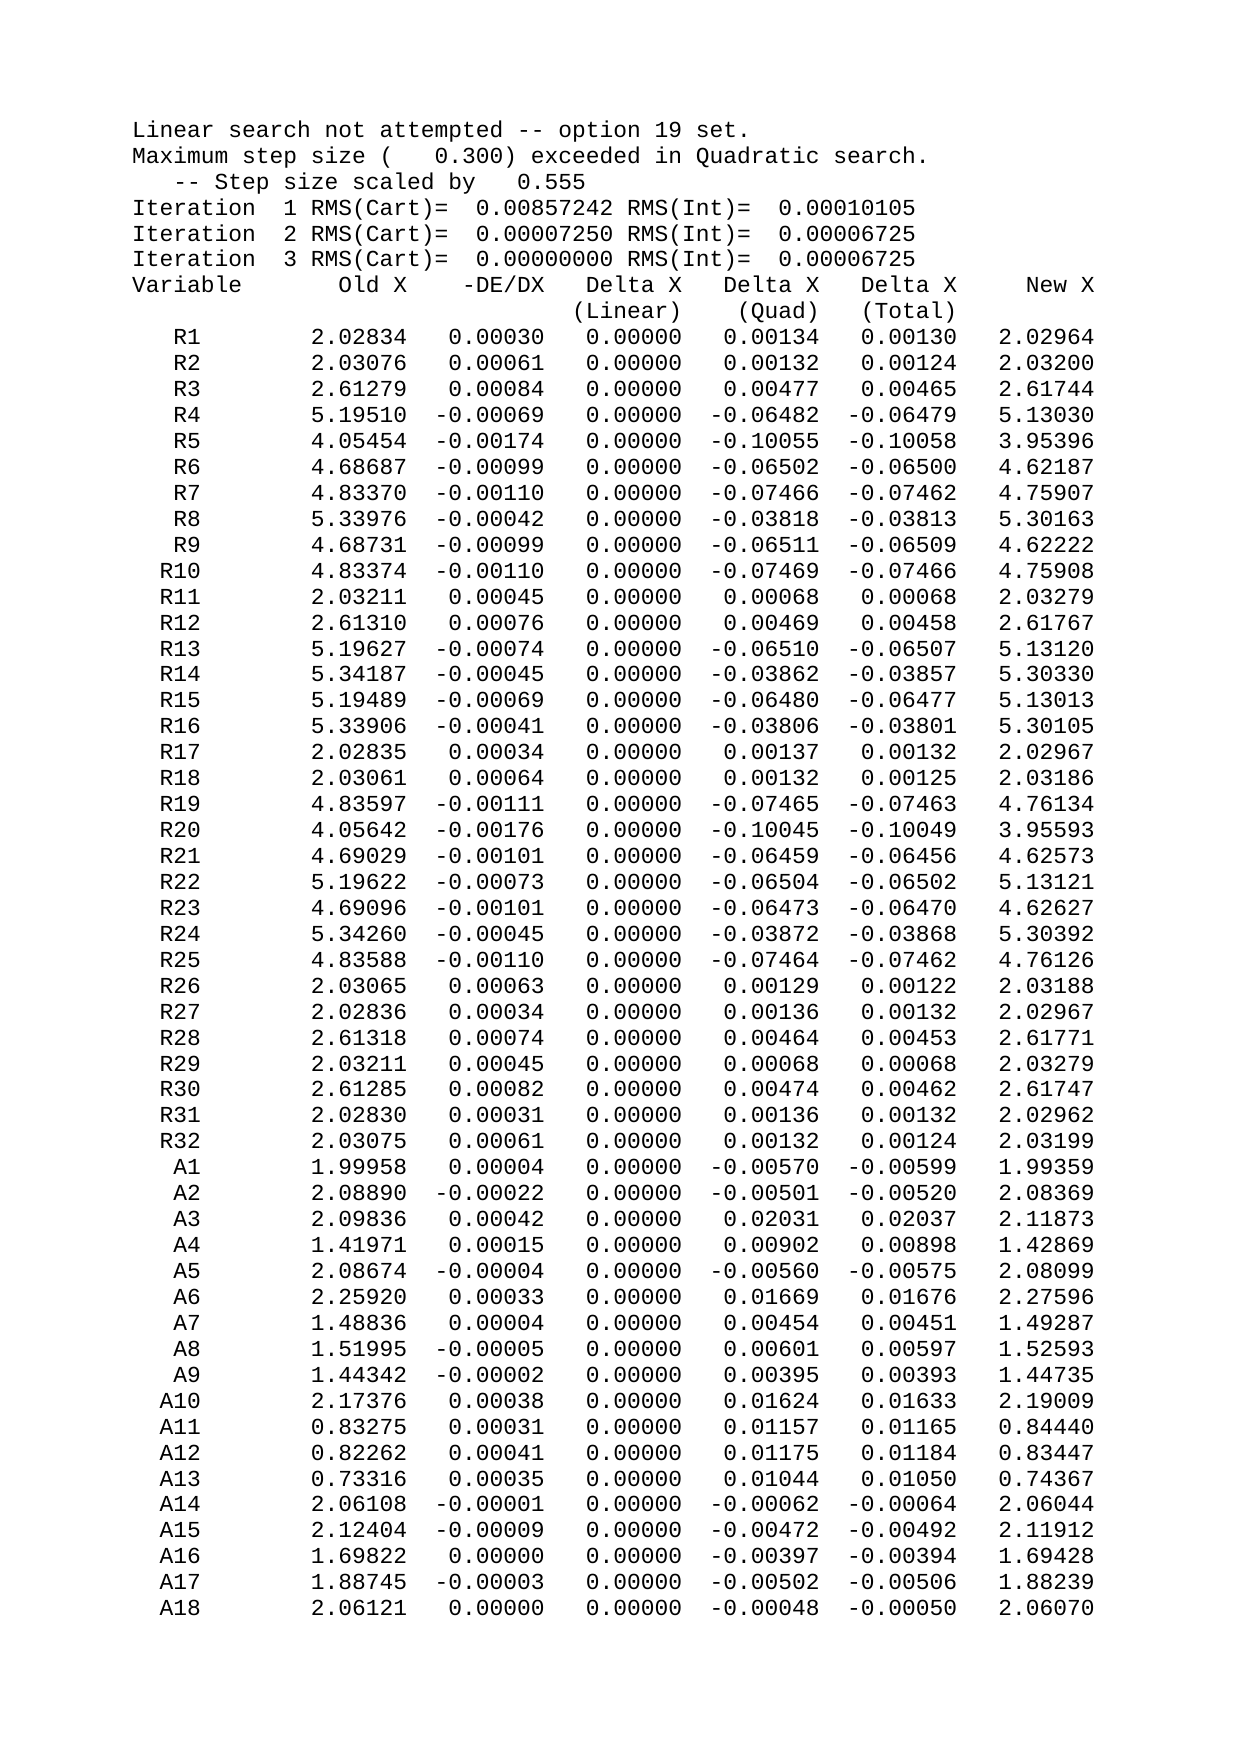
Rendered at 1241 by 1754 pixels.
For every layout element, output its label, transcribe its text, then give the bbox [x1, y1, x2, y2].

text Variable Old X -DE/DX Delta X Delta X Delta X New X [118, 274, 1122, 300]
text A5 2.08674 -0.00004 0.00000 -0.00560 -0.00575 2.08099 [118, 1259, 1122, 1285]
text R21 4.69029 -0.00101 0.00000 -0.06459 -0.06456 4.62573 [118, 844, 1122, 870]
text R16 5.33906 -0.00041 0.00000 -0.03806 -0.03801 5.30105 [118, 715, 1122, 741]
text A2 2.08890 -0.00022 0.00000 -0.00501 -0.00520 2.08369 [118, 1182, 1122, 1207]
text R2 2.03076 0.00061 0.00000 0.00132 0.00124 2.03200 [118, 352, 1122, 377]
text A18 2.06121 0.00000 0.00000 -0.00048 -0.00050 2.06070 [118, 1597, 1122, 1622]
text A11 0.83275 0.00031 0.00000 0.01157 0.01165 0.84440 [118, 1415, 1122, 1441]
text Iteration 3 RMS(Cart)= 0.00000000 RMS(Int)= 0.00006725 [118, 248, 1122, 274]
text A17 1.88745 -0.00003 0.00000 -0.00502 -0.00506 1.88239 [118, 1571, 1122, 1597]
text R8 5.33976 -0.00042 0.00000 -0.03818 -0.03813 5.30163 [118, 507, 1122, 533]
text R31 2.02830 0.00031 0.00000 0.00136 0.00132 2.02962 [118, 1104, 1122, 1130]
text R12 2.61310 0.00076 0.00000 0.00469 0.00458 2.61767 [118, 611, 1122, 637]
text R15 5.19489 -0.00069 0.00000 -0.06480 -0.06477 5.13013 [118, 689, 1122, 715]
text R24 5.34260 -0.00045 0.00000 -0.03872 -0.03868 5.30392 [118, 922, 1122, 948]
text R32 2.03075 0.00061 0.00000 0.00132 0.00124 2.03199 [118, 1130, 1122, 1156]
text A3 2.09836 0.00042 0.00000 0.02031 0.02037 2.11873 [118, 1207, 1122, 1233]
text R19 4.83597 -0.00111 0.00000 -0.07465 -0.07463 4.76134 [118, 792, 1122, 818]
text R28 2.61318 0.00074 0.00000 0.00464 0.00453 2.61771 [118, 1026, 1122, 1052]
text A4 1.41971 0.00015 0.00000 0.00902 0.00898 1.42869 [118, 1233, 1122, 1259]
text A1 1.99958 0.00004 0.00000 -0.00570 -0.00599 1.99359 [118, 1156, 1122, 1182]
text R7 4.83370 -0.00110 0.00000 -0.07466 -0.07462 4.75907 [118, 481, 1122, 507]
text A10 2.17376 0.00038 0.00000 0.01624 0.01633 2.19009 [118, 1389, 1122, 1415]
text R10 4.83374 -0.00110 0.00000 -0.07469 -0.07466 4.75908 [118, 559, 1122, 585]
text A9 1.44342 -0.00002 0.00000 0.00395 0.00393 1.44735 [118, 1363, 1122, 1389]
text A16 1.69822 0.00000 0.00000 -0.00397 -0.00394 1.69428 [118, 1545, 1122, 1571]
text R4 5.19510 -0.00069 0.00000 -0.06482 -0.06479 5.13030 [118, 403, 1122, 429]
text R5 4.05454 -0.00174 0.00000 -0.10055 -0.10058 3.95396 [118, 429, 1122, 455]
text R20 4.05642 -0.00176 0.00000 -0.10045 -0.10049 3.95593 [118, 818, 1122, 844]
text R6 4.68687 -0.00099 0.00000 -0.06502 -0.06500 4.62187 [118, 455, 1122, 481]
text R13 5.19627 -0.00074 0.00000 -0.06510 -0.06507 5.13120 [118, 637, 1122, 663]
text (Linear) (Quad) (Total) [118, 300, 1122, 326]
text Maximum step size ( 0.300) exceeded in Quadratic search. [118, 144, 1122, 170]
text A13 0.73316 0.00035 0.00000 0.01044 0.01050 0.74367 [118, 1467, 1122, 1493]
text Iteration 1 RMS(Cart)= 0.00857242 RMS(Int)= 0.00010105 [118, 196, 1122, 222]
text R17 2.02835 0.00034 0.00000 0.00137 0.00132 2.02967 [118, 741, 1122, 767]
text Linear search not attempted -- option 19 set. [118, 118, 1122, 144]
text R3 2.61279 0.00084 0.00000 0.00477 0.00465 2.61744 [118, 377, 1122, 403]
text Iteration 2 RMS(Cart)= 0.00007250 RMS(Int)= 0.00006725 [118, 222, 1122, 248]
text A6 2.25920 0.00033 0.00000 0.01669 0.01676 2.27596 [118, 1285, 1122, 1311]
text R29 2.03211 0.00045 0.00000 0.00068 0.00068 2.03279 [118, 1052, 1122, 1078]
text R27 2.02836 0.00034 0.00000 0.00136 0.00132 2.02967 [118, 1000, 1122, 1026]
text A12 0.82262 0.00041 0.00000 0.01175 0.01184 0.83447 [118, 1441, 1122, 1467]
text R9 4.68731 -0.00099 0.00000 -0.06511 -0.06509 4.62222 [118, 533, 1122, 559]
text R1 2.02834 0.00030 0.00000 0.00134 0.00130 2.02964 [118, 326, 1122, 352]
text A15 2.12404 -0.00009 0.00000 -0.00472 -0.00492 2.11912 [118, 1519, 1122, 1545]
text R23 4.69096 -0.00101 0.00000 -0.06473 -0.06470 4.62627 [118, 896, 1122, 922]
text R25 4.83588 -0.00110 0.00000 -0.07464 -0.07462 4.76126 [118, 948, 1122, 974]
text R14 5.34187 -0.00045 0.00000 -0.03862 -0.03857 5.30330 [118, 663, 1122, 689]
text A7 1.48836 0.00004 0.00000 0.00454 0.00451 1.49287 [118, 1311, 1122, 1337]
text A8 1.51995 -0.00005 0.00000 0.00601 0.00597 1.52593 [118, 1337, 1122, 1363]
text A14 2.06108 -0.00001 0.00000 -0.00062 -0.00064 2.06044 [118, 1493, 1122, 1519]
text -- Step size scaled by 0.555 [118, 170, 1122, 196]
text R26 2.03065 0.00063 0.00000 0.00129 0.00122 2.03188 [118, 974, 1122, 1000]
text R18 2.03061 0.00064 0.00000 0.00132 0.00125 2.03186 [118, 767, 1122, 792]
text R22 5.19622 -0.00073 0.00000 -0.06504 -0.06502 5.13121 [118, 870, 1122, 896]
text R30 2.61285 0.00082 0.00000 0.00474 0.00462 2.61747 [118, 1078, 1122, 1104]
text R11 2.03211 0.00045 0.00000 0.00068 0.00068 2.03279 [118, 585, 1122, 611]
